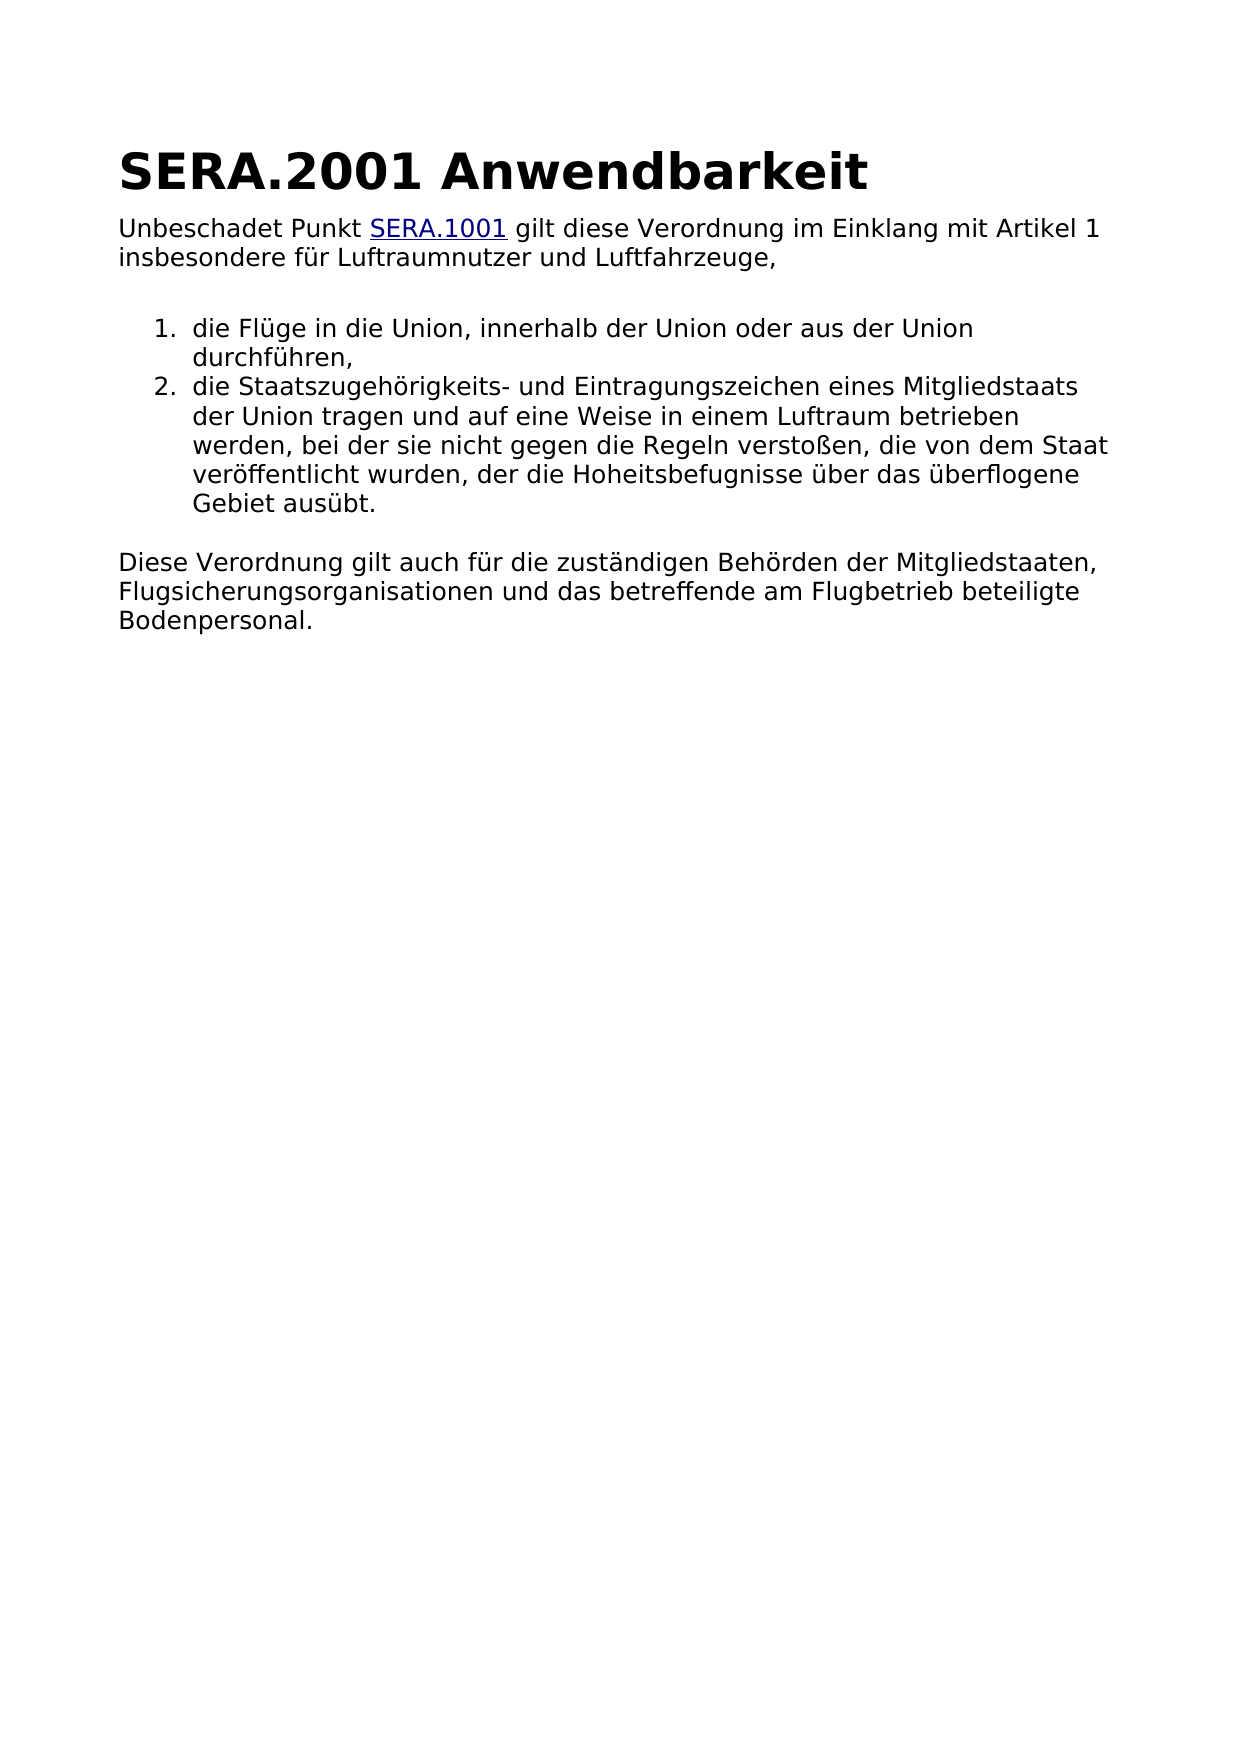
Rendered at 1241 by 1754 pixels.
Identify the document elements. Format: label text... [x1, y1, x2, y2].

subtitle SERA.2001 Anwendbarkeit [118, 143, 1122, 201]
text Diese Verordnung gilt auch für die zuständigen Behörden der Mitgliedstaaten, Flugsicherungsorganisationen und das betreffende am Flugbetrieb beteiligte Bodenpersonal. [118, 548, 1122, 635]
list die Staatszugehörigkeits- und Eintragungszeichen eines Mitgliedstaats der Union tragen und auf eine Weise in einem Luftraum betrieben werden, bei der sie nicht gegen die Regeln verstoßen, die von dem Staat veröffentlicht wurden, der die Hoheitsbefugnisse über das überflogene Gebiet ausübt. [177, 372, 1122, 518]
text Unbeschadet Punkt SERA.1001 gilt diese Verordnung im Einklang mit Artikel 1 insbesondere für Luftraumnutzer und Luftfahrzeuge, [118, 214, 1122, 272]
list die Flüge in die Union, innerhalb der Union oder aus der Union durchführen, [177, 314, 1122, 372]
